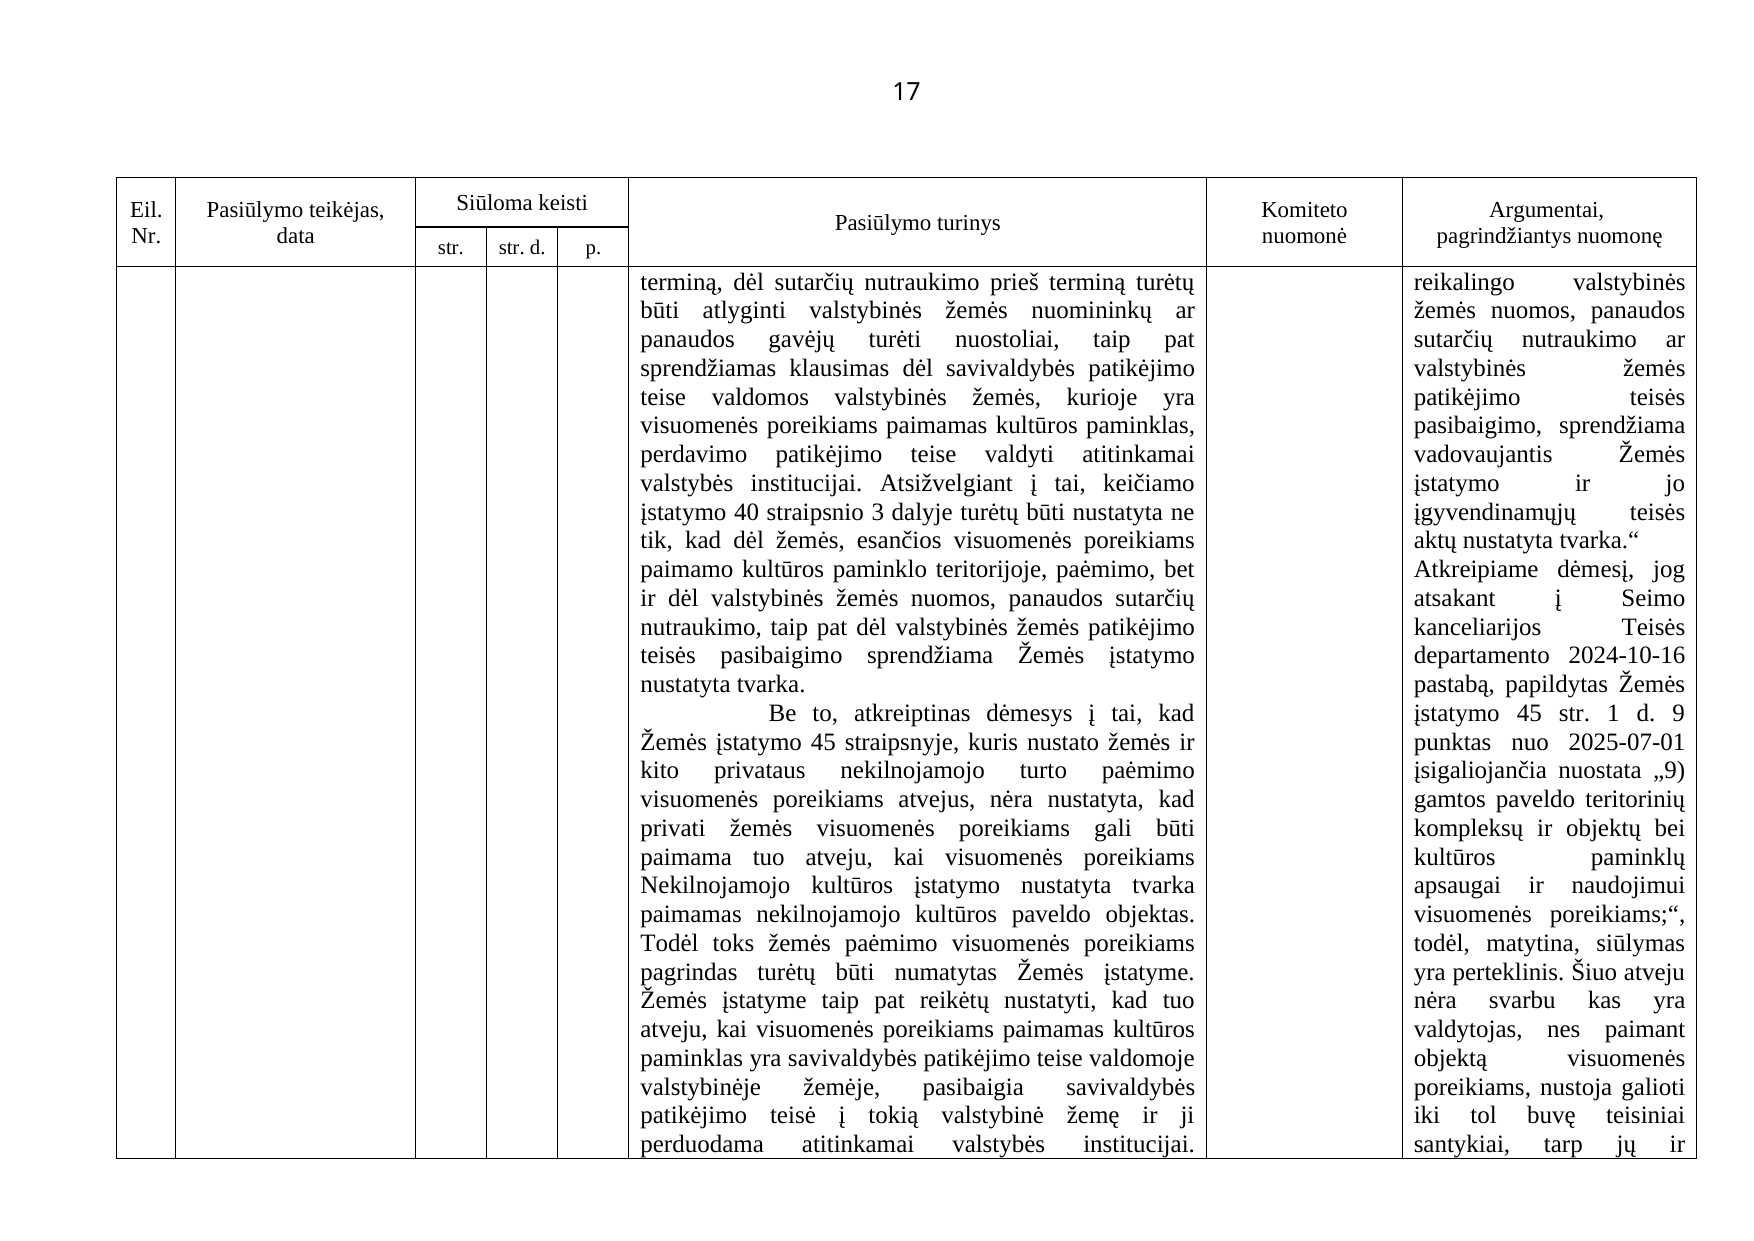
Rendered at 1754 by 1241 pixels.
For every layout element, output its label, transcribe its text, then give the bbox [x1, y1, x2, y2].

table_header Siūloma keisti [416, 178, 628, 226]
table_cell str. d. [487, 228, 557, 266]
table_cell [117, 267, 175, 1158]
table_header Argumentai, pagrindžiantys nuomonę [1403, 178, 1696, 266]
table_header Pasiūlymo turinys [629, 178, 1206, 266]
table_cell [1207, 267, 1402, 1158]
table_cell [176, 267, 415, 1158]
table_cell reikalingo valstybinės žemės nuomos, panaudos sutarčių nutraukimo ar valstybinės žemės patikėjimo teisės pasibaigimo, sprendžiama vadovaujantis Žemės įstatymo ir jo įgyvendinamųjų teisės aktų nustatyta tvarka.“ Atkreipiame dėmesį, jog atsakant į Seimo kanceliarijos Teisės departamento 2024-10-16 pastabą, papildytas Žemės įstatymo 45 str. 1 d. 9 punktas nuo 2025-07-01 įsigaliojančia nuostata „9) gamtos paveldo teritorinių kompleksų ir objektų bei kultūros paminklų apsaugai ir naudojimui visuomenės poreikiams;“, todėl, matytina, siūlymas yra perteklinis. Šiuo atveju nėra svarbu kas yra valdytojas, nes paimant objektą visuomenės poreikiams, nustoja galioti iki tol buvę teisiniai santykiai, tarp jų ir [1403, 267, 1696, 1158]
table_header Komiteto nuomonė [1207, 178, 1402, 266]
table_header Pasiūlymo teikėjas, data [176, 178, 415, 266]
table_cell str. [416, 228, 486, 266]
table_cell [558, 267, 628, 1158]
table_cell terminą, dėl sutarčių nutraukimo prieš terminą turėtų būti atlyginti valstybinės žemės nuomininkų ar panaudos gavėjų turėti nuostoliai, taip pat sprendžiamas klausimas dėl savivaldybės patikėjimo teise valdomos valstybinės žemės, kurioje yra visuomenės poreikiams paimamas kultūros paminklas, perdavimo patikėjimo teise valdyti atitinkamai valstybės institucijai. Atsižvelgiant į tai, keičiamo įstatymo 40 straipsnio 3 dalyje turėtų būti nustatyta ne tik, kad dėl žemės, esančios visuomenės poreikiams paimamo kultūros paminklo teritorijoje, paėmimo, bet ir dėl valstybinės žemės nuomos, panaudos sutarčių nutraukimo, taip pat dėl valstybinės žemės patikėjimo teisės pasibaigimo sprendžiama Žemės įstatymo nustatyta tvarka. Be to, atkreiptinas dėmesys į tai, kad Žemės įstatymo 45 straipsnyje, kuris nustato žemės ir kito privataus nekilnojamojo turto paėmimo visuomenės poreikiams atvejus, nėra nustatyta, kad privati žemės visuomenės poreikiams gali būti paimama tuo atveju, kai visuomenės poreikiams Nekilnojamojo kultūros įstatymo nustatyta tvarka paimamas nekilnojamojo kultūros paveldo objektas. Todėl toks žemės paėmimo visuomenės poreikiams pagrindas turėtų būti numatytas Žemės įstatyme. Žemės įstatyme taip pat reikėtų nustatyti, kad tuo atveju, kai visuomenės poreikiams paimamas kultūros paminklas yra savivaldybės patikėjimo teise valdomoje valstybinėje žemėje, pasibaigia savivaldybės patikėjimo teisė į tokią valstybinė žemę ir ji perduodama atitinkamai valstybės institucijai. [629, 267, 1206, 1158]
table_cell [487, 267, 557, 1158]
table_cell [416, 267, 486, 1158]
table_cell p. [558, 228, 628, 266]
table_header Eil. Nr. [117, 178, 175, 266]
